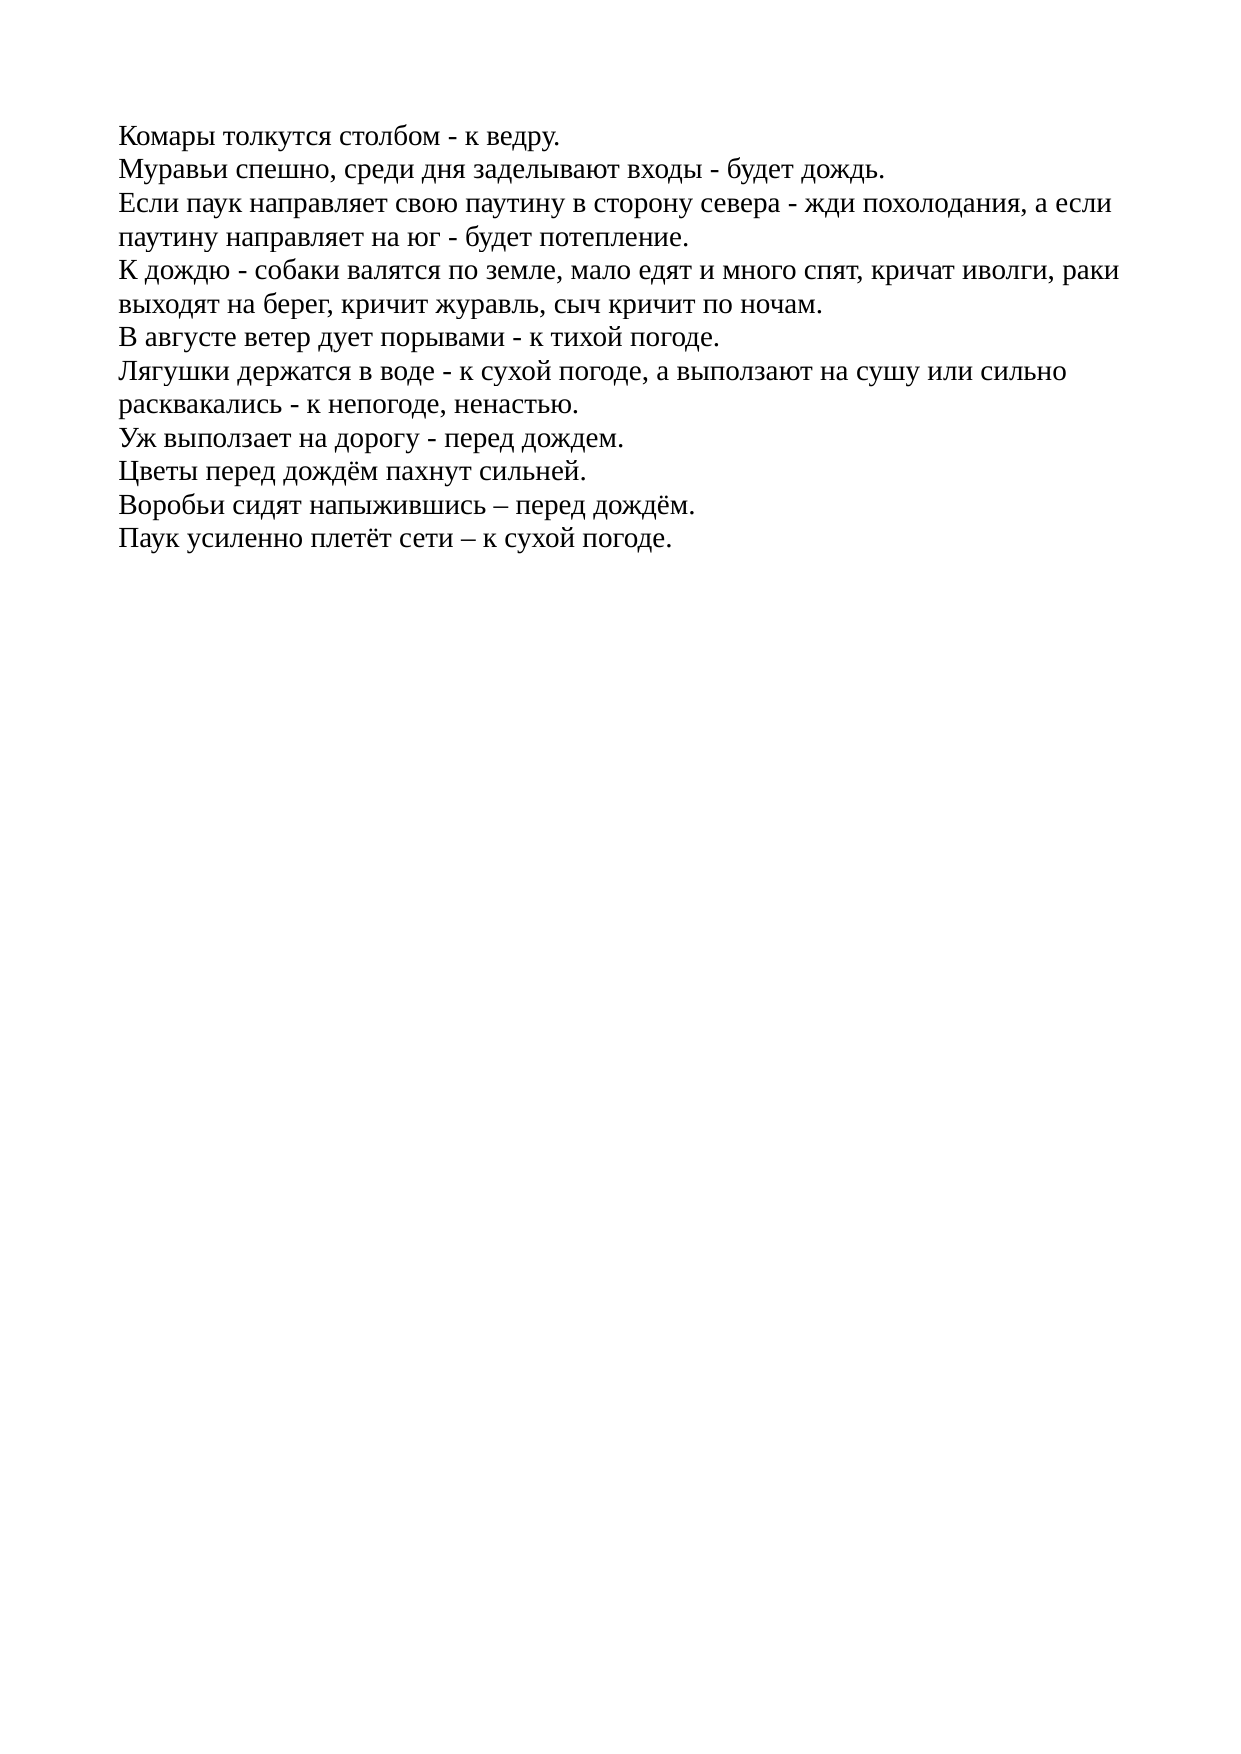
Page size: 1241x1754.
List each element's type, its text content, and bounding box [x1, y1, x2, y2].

text Воробьи сидят напыжившись – перед дождём. [118, 487, 1122, 521]
text Комары толкутся столбом - к ведру. Муравьи спешно, среди дня заделывают входы - будет дождь. Если паук направляет свою паутину в сторону севера - жди похолодания, а если паутину направляет на юг - будет потепление. К дождю - собаки валятся по земле, мало едят и много спят, кричат иволги, раки выходят на берег, кричит журавль, сыч кричит по ночам. В августе ветер дует порывами - к тихой погоде. Лягушки держатся в воде - к сухой погоде, а выползают на сушу или сильно расквакались - к непогоде, ненастью. Уж выползает на дорогу - перед дождем. Цветы перед дождём пахнут сильней. [118, 118, 1122, 487]
text Паук усиленно плетёт сети – к сухой погоде. [118, 521, 1122, 554]
